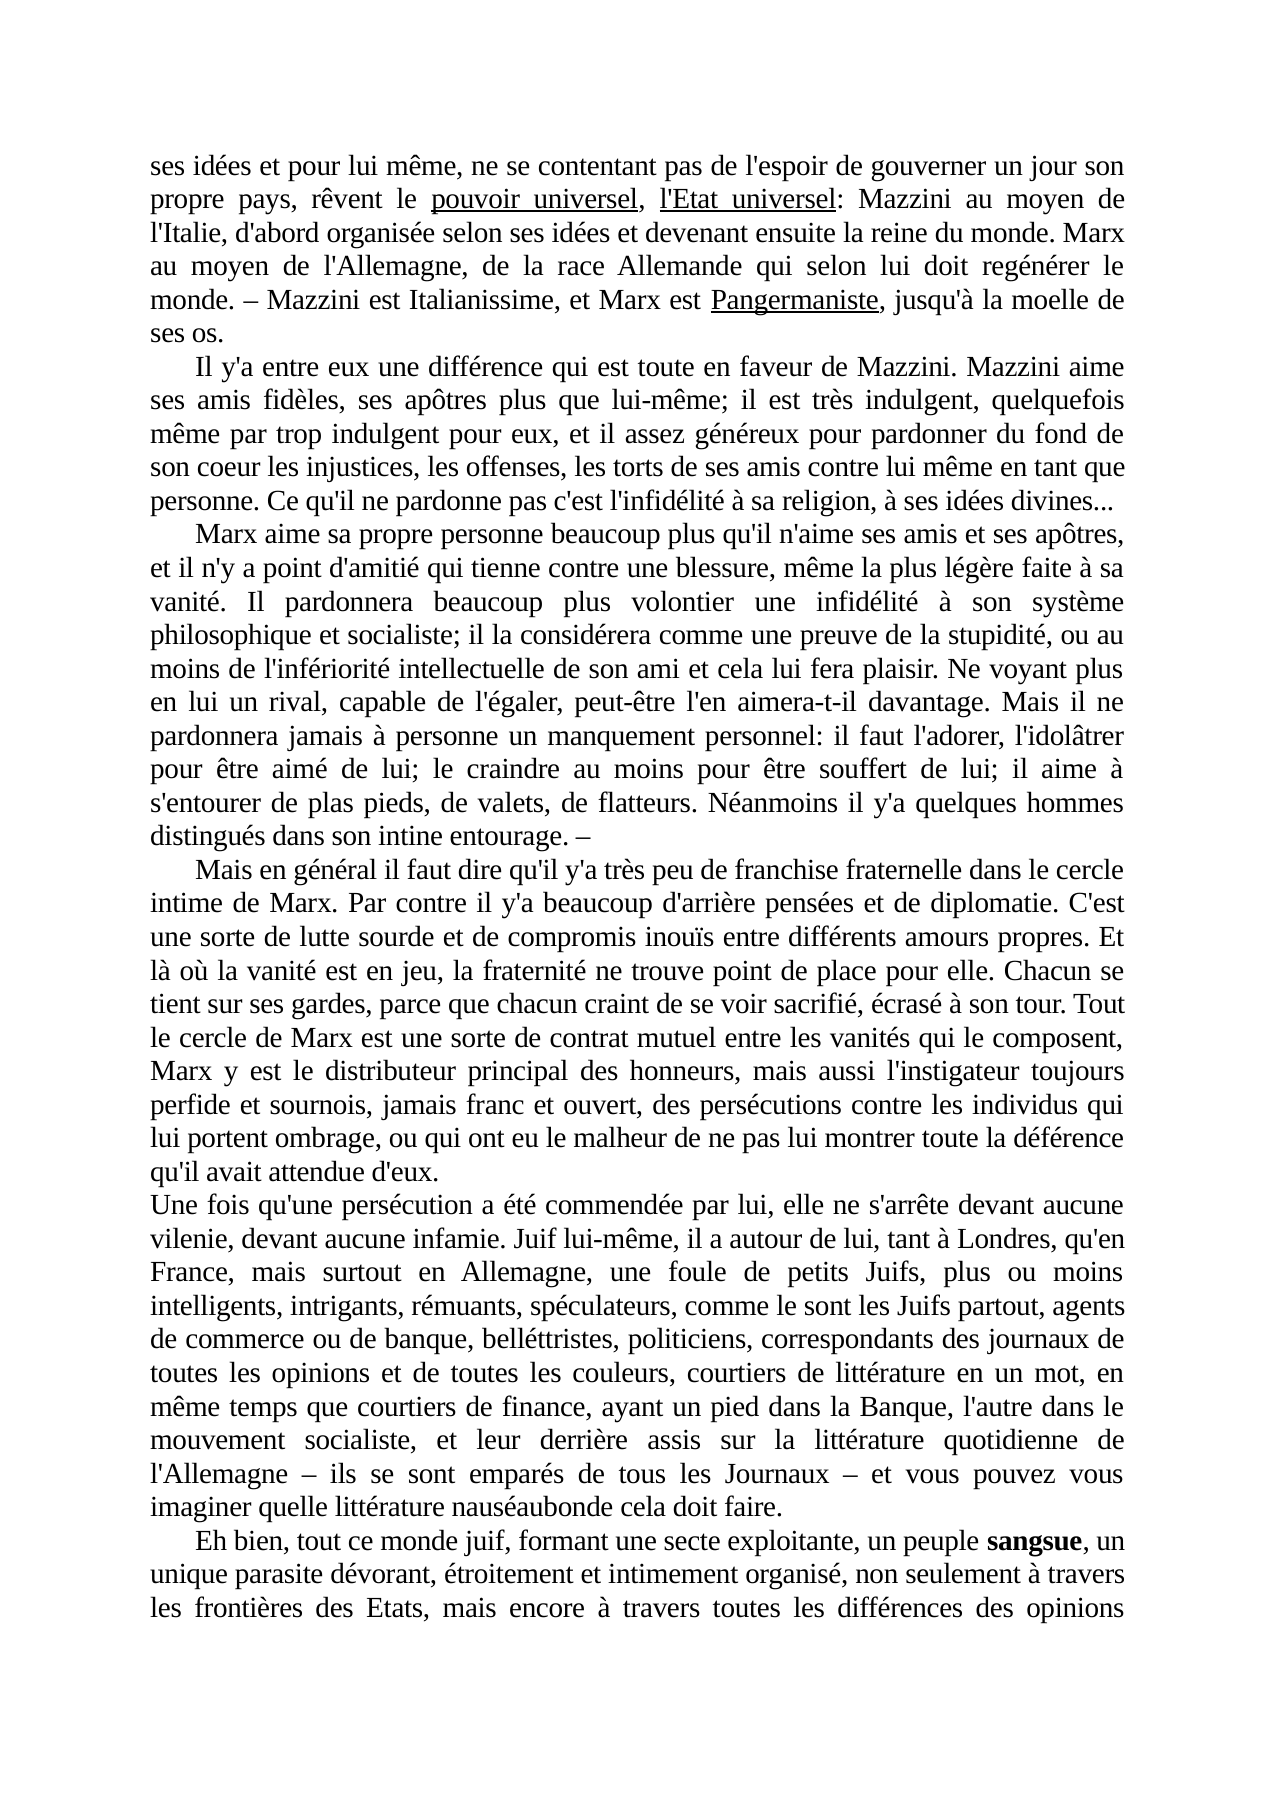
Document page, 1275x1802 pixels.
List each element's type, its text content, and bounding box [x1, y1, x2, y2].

text Marx aime sa propre personne beaucoup plus qu'il n'aime ses amis et ses apôtres, et il n'y a point d'amitié qui tienne contre une blessure, même la plus légère faite à sa vanité. Il pardonnera beaucoup plus volontier une infidélité à son système philosophique et socialiste; il la considérera comme une preuve de la stupidité, ou au moins de l'infériorité intellectuelle de son ami et cela lui fera plaisir. Ne voyant plus en lui un rival, capable de l'égaler, peut-être l'en aimera-t-il davantage. Mais il ne pardonnera jamais à personne un manquement personnel: il faut l'adorer, l'idolâtrer pour être aimé de lui; le craindre au moins pour être souffert de lui; il aime à s'entourer de plas pieds, de valets, de flatteurs. Néanmoins il y'a quelques hommes distingués dans son intine entourage. – [150, 517, 1125, 852]
text Une fois qu'une persécution a été commendée par lui, elle ne s'arrête devant aucune vilenie, devant aucune infamie. Juif lui-même, il a autour de lui, tant à Londres, qu'en France, mais surtout en Allemagne, une foule de petits Juifs, plus ou moins intelligents, intrigants, rémuants, spéculateurs, comme le sont les Juifs partout, agents de commerce ou de banque, belléttristes, politiciens, correspondants des journaux de toutes les opinions et de toutes les couleurs, courtiers de littérature en un mot, en même temps que courtiers de finance, ayant un pied dans la Banque, l'autre dans le mouvement socialiste, et leur derrière assis sur la littérature quotidienne de l'Allemagne – ils se sont emparés de tous les Journaux – et vous pouvez vous imaginer quelle littérature nauséaubonde cela doit faire. [150, 1187, 1125, 1523]
text Eh bien, tout ce monde juif, formant une secte exploitante, un peuple sangsue, un unique parasite dévorant, étroitement et intimement organisé, non seulement à travers les frontières des Etats, mais encore à travers toutes les différences des opinions [150, 1523, 1125, 1623]
text Mais en général il faut dire qu'il y'a très peu de franchise fraternelle dans le cercle intime de Marx. Par contre il y'a beaucoup d'arrière pensées et de diplomatie. C'est une sorte de lutte sourde et de compromis inouïs entre différents amours propres. Et là où la vanité est en jeu, la fraternité ne trouve point de place pour elle. Chacun se tient sur ses gardes, parce que chacun craint de se voir sacrifié, écrasé à son tour. Tout le cercle de Marx est une sorte de contrat mutuel entre les vanités qui le composent, Marx y est le distributeur principal des honneurs, mais aussi l'instigateur toujours perfide et sournois, jamais franc et ouvert, des persécutions contre les individus qui lui portent ombrage, ou qui ont eu le malheur de ne pas lui montrer toute la déférence qu'il avait attendue d'eux. [150, 852, 1125, 1187]
text ses idées et pour lui même, ne se contentant pas de l'espoir de gouverner un jour son propre pays, rêvent le pouvoir universel, l'Etat universel: Mazzini au moyen de l'Italie, d'abord organisée selon ses idées et devenant ensuite la reine du monde. Marx au moyen de l'Allemagne, de la race Allemande qui selon lui doit regénérer le monde. – Mazzini est Italianissime, et Marx est Pangermaniste, jusqu'à la moelle de ses os. [150, 148, 1125, 349]
text Il y'a entre eux une différence qui est toute en faveur de Mazzini. Mazzini aime ses amis fidèles, ses apôtres plus que lui-même; il est très indulgent, quelquefois même par trop indulgent pour eux, et il assez généreux pour pardonner du fond de son coeur les injustices, les offenses, les torts de ses amis contre lui même en tant que personne. Ce qu'il ne pardonne pas c'est l'infidélité à sa religion, à ses idées divines... [150, 349, 1125, 517]
